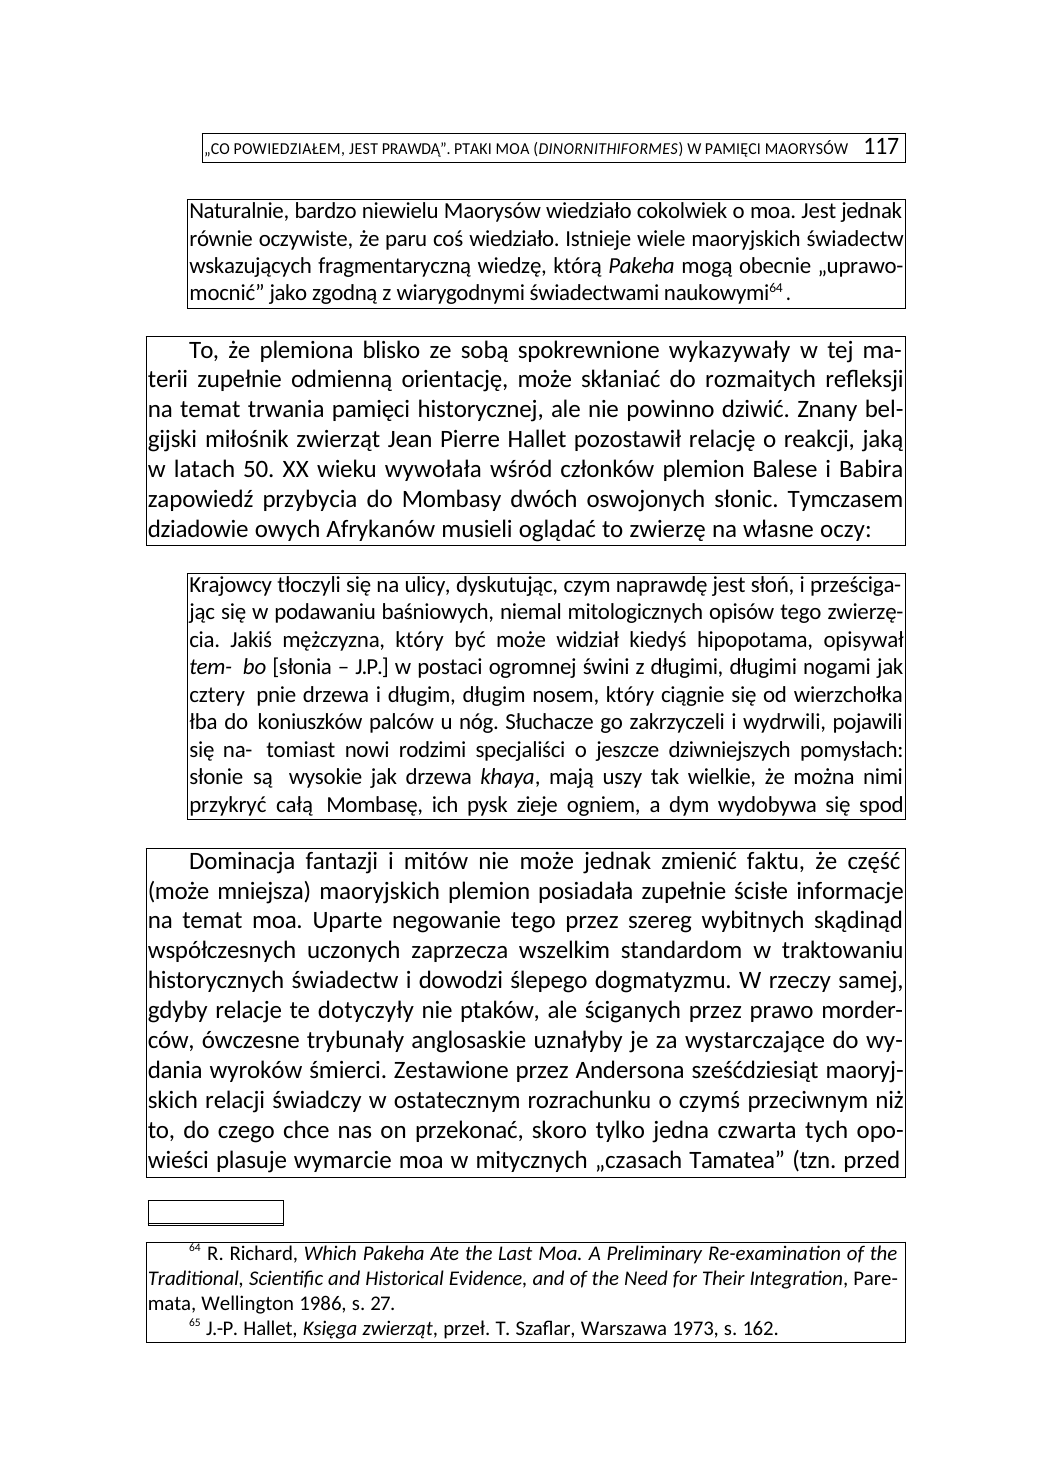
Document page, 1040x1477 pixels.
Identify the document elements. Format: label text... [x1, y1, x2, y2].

text równie oczywiste, że paru coś wiedziało. Istnieje wiele maoryjskich świadectw wskazujących fragmentaryczną wiedzę, którą Pakeha mogą obecnie „uprawo- mocnić” jako zgodną z wiarygodnymi świadectwami naukowymi64 . [189, 224, 904, 307]
text (może mniejsza) maoryjskich plemion posiadała zupełnie ścisłe informacje na temat moa. Uparte negowanie tego przez szereg wybitnych skądinąd współczesnych uczonych zaprzecza wszelkim standardom w traktowaniu historycznych świadectw i dowodzi ślepego dogmatyzmu. W rzeczy samej, gdyby relacje te dotyczyły nie ptaków, ale ściganych przez prawo morder- ców, ówczesne trybunały anglosaskie uznałyby je za wystarczające do wy- dania wyroków śmierci. Zestawione przez Andersona sześćdziesiąt maoryj- skich relacji świadczy w ostatecznym rozrachunku o czymś przeciwnym niż to, do czego chce nas on przekonać, skoro tylko jedna czwarta tych opo- wieści plasuje wymarcie moa w mitycznych „czasach Tamatea” (tzn. przed [148, 875, 904, 1175]
text Krajowcy tłoczyli się na ulicy, dyskutując, czym naprawdę jest słoń, i prześciga- [189, 574, 905, 598]
text terii zupełnie odmienną orientację, może skłaniać do rozmaitych refleksji na temat trwania pamięci historycznej, ale nie powinno dziwić. Znany bel- gijski miłośnik zwierząt Jean Pierre Hallet pozostawił relację o reakcji, jaką w latach 50. XX wieku wywołała wśród członków plemion Balese i Babira zapowiedź przybycia do Mombasy dwóch oswojonych słonic. Tymczasem dziadowie owych Afrykanów musieli oglądać to zwierzę na własne oczy: [148, 364, 904, 544]
text 64 R. Richard, Which Pakeha Ate the Last Moa. A Preliminary Re-examination of the [148, 1243, 905, 1265]
text „CO POWIEDZIAŁEM, JEST PRAWDĄ”. PTAKI MOA (DINORNITHIFORMES) W PAMIĘCI MAORYSÓW 117 [204, 134, 905, 160]
text Traditional, Scientific and Historical Evidence, and of the Need for Their Integration, Pare- mata, Wellington 1986, s. 27. [148, 1265, 904, 1315]
text 65 J.-P. Hallet, Księga zwierząt, przeł. T. Szaflar, Warszawa 1973, s. 162. [189, 1315, 905, 1340]
text jąc się w podawaniu baśniowych, niemal mitologicznych opisów tego zwierzę- cia. Jakiś mężczyzna, który być może widział kiedyś hipopotama, opisywał tem- bo [słonia – J.P.] w postaci ogromnej świni z długimi, długimi nogami jak cztery pnie drzewa i długim, długim nosem, który ciągnie się od wierzchołka łba do koniuszków palców u nóg. Słuchacze go zakrzyczeli i wydrwili, pojawili się na- tomiast nowi rodzimi specjaliści o jeszcze dziwniejszych pomysłach: słonie są wysokie jak drzewa khaya, mają uszy tak wielkie, że można nimi przykryć całą Mombasę, ich pysk zieje ogniem, a dym wydobywa się spod ogona65 . [189, 598, 904, 819]
text Naturalnie, bardzo niewielu Maorysów wiedziało cokolwiek o moa. Jest jednak [189, 200, 905, 224]
text To, że plemiona blisko ze sobą spokrewnione wykazywały w tej ma- [148, 337, 905, 364]
text Dominacja fantazji i mitów nie może jednak zmienić faktu, że część [148, 849, 905, 875]
